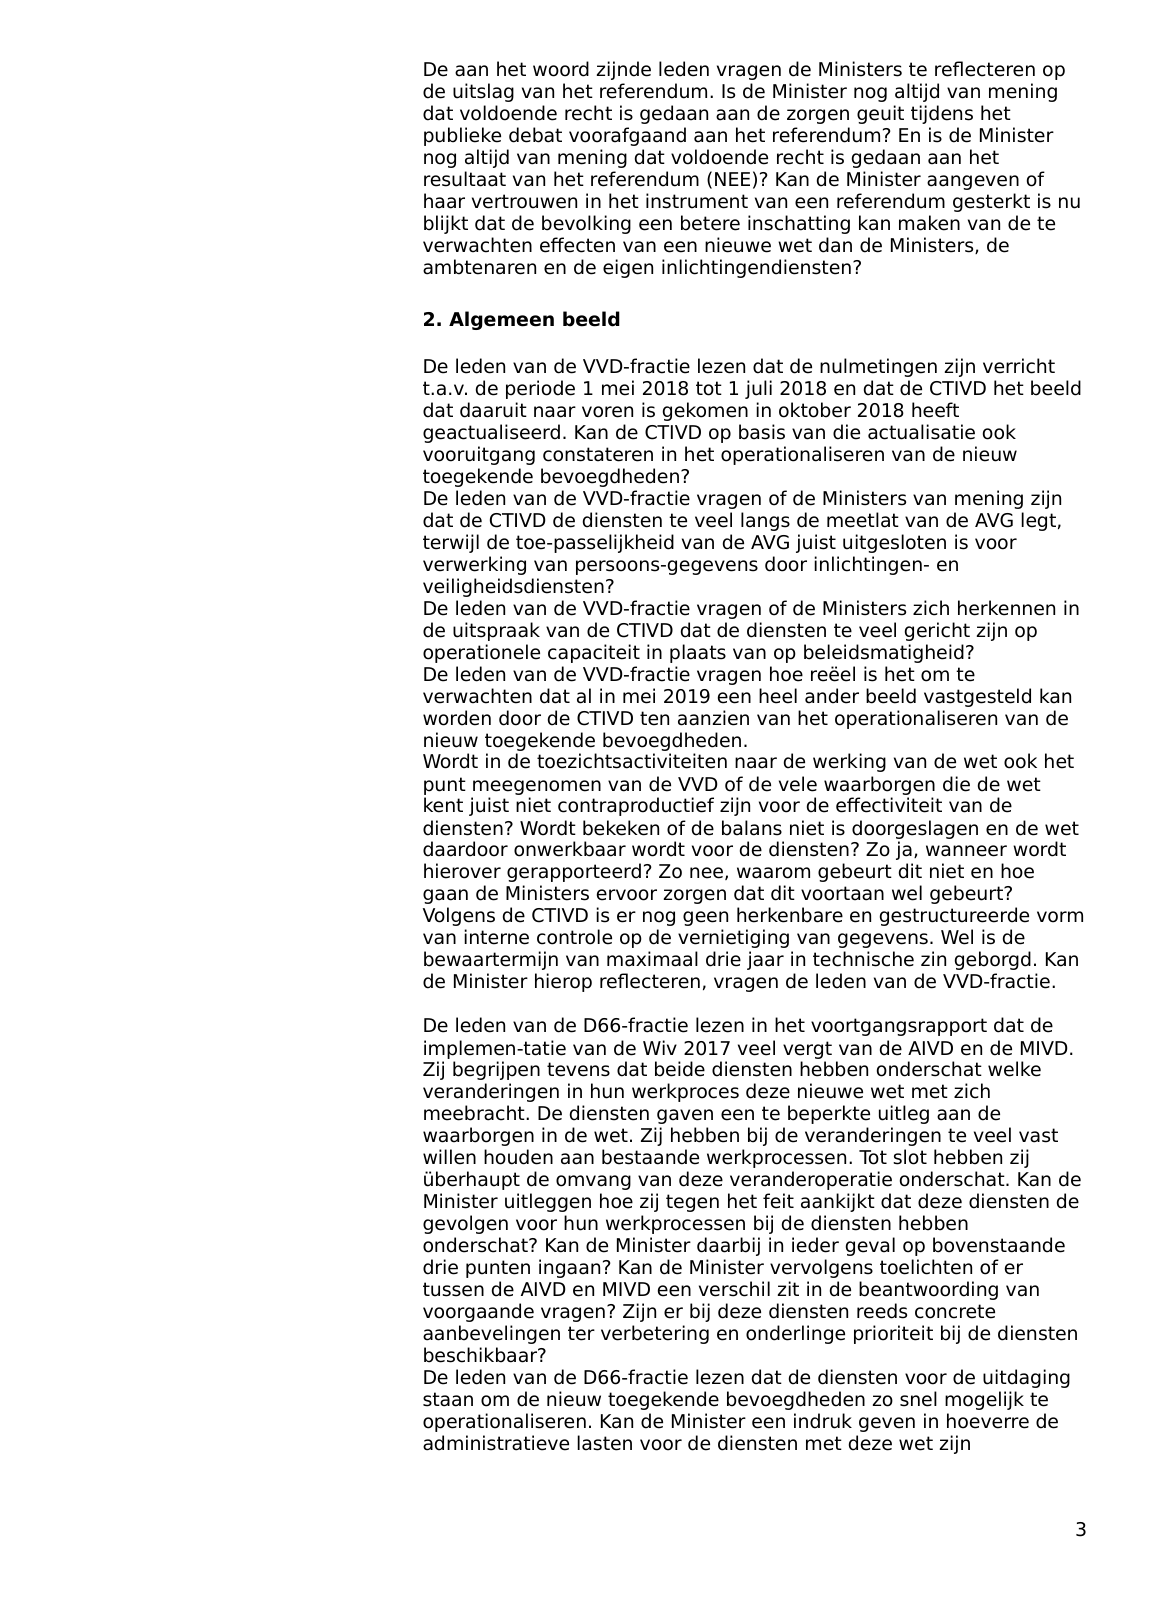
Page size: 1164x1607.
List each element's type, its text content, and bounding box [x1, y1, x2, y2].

text De leden van de VVD-fractie vragen of de Ministers zich herkennen in de uitspraak van de CTIVD dat de diensten te veel gericht zijn op operationele capaciteit in plaats van op beleidsmatigheid? [422, 598, 1087, 663]
text De leden van de VVD-fractie lezen dat de nulmetingen zijn verricht t.a.v. de periode 1 mei 2018 tot 1 juli 2018 en dat de CTIVD het beeld dat daaruit naar voren is gekomen in oktober 2018 heeft geactualiseerd. Kan de CTIVD op basis van die actualisatie ook vooruitgang constateren in het operationaliseren van de nieuw toegekende bevoegdheden? [422, 356, 1087, 488]
text De leden van de D66-fractie lezen dat de diensten voor de uitdaging staan om de nieuw toegekende bevoegdheden zo snel mogelijk te operationaliseren. Kan de Minister een indruk geven in hoeverre de administratieve lasten voor de diensten met deze wet zijn [422, 1367, 1087, 1455]
text Wordt in de toezichtsactiviteiten naar de werking van de wet ook het punt meegenomen van de VVD of de vele waarborgen die de wet kent juist niet contraproductief zijn voor de effectiviteit van de diensten? Wordt bekeken of de balans niet is doorgeslagen en de wet daardoor onwerkbaar wordt voor de diensten? Zo ja, wanneer wordt hierover gerapporteerd? Zo nee, waarom gebeurt dit niet en hoe gaan de Ministers ervoor zorgen dat dit voortaan wel gebeurt? [422, 751, 1087, 905]
text Volgens de CTIVD is er nog geen herkenbare en gestructureerde vorm van interne controle op de vernietiging van gegevens. Wel is de bewaartermijn van maximaal drie jaar in technische zin geborgd. Kan de Minister hierop reflecteren, vragen de leden van de VVD-fractie. [422, 905, 1087, 993]
text De leden van de VVD-fractie vragen hoe reëel is het om te verwachten dat al in mei 2019 een heel ander beeld vastgesteld kan worden door de CTIVD ten aanzien van het operationaliseren van de nieuw toegekende bevoegdheden. [422, 663, 1087, 751]
text De leden van de D66-fractie lezen in het voortgangsrapport dat de implemen-tatie van de Wiv 2017 veel vergt van de AIVD en de MIVD. Zij begrijpen tevens dat beide diensten hebben onderschat welke veranderingen in hun werkproces deze nieuwe wet met zich meebracht. De diensten gaven een te beperkte uitleg aan de waarborgen in de wet. Zij hebben bij de veranderingen te veel vast willen houden aan bestaande werkprocessen. Tot slot hebben zij überhaupt de omvang van deze veranderoperatie onderschat. Kan de Minister uitleggen hoe zij tegen het feit aankijkt dat deze diensten de gevolgen voor hun werkprocessen bij de diensten hebben onderschat? Kan de Minister daarbij in ieder geval op bovenstaande drie punten ingaan? Kan de Minister vervolgens toelichten of er tussen de AIVD en MIVD een verschil zit in de beantwoording van voorgaande vragen? Zijn er bij deze diensten reeds concrete aanbevelingen ter verbetering en onderlinge prioriteit bij de diensten beschikbaar? [422, 1015, 1087, 1367]
subtitle 2. Algemeen beeld [422, 309, 1087, 331]
text De aan het woord zijnde leden vragen de Ministers te reflecteren op de uitslag van het referendum. Is de Minister nog altijd van mening dat voldoende recht is gedaan aan de zorgen geuit tijdens het publieke debat voorafgaand aan het referendum? En is de Minister nog altijd van mening dat voldoende recht is gedaan aan het resultaat van het referendum (NEE)? Kan de Minister aangeven of haar vertrouwen in het instrument van een referendum gesterkt is nu blijkt dat de bevolking een betere inschatting kan maken van de te verwachten effecten van een nieuwe wet dan de Ministers, de ambtenaren en de eigen inlichtingendiensten? [422, 59, 1087, 279]
text De leden van de VVD-fractie vragen of de Ministers van mening zijn dat de CTIVD de diensten te veel langs de meetlat van de AVG legt, terwijl de toe-passelijkheid van de AVG juist uitgesloten is voor verwerking van persoons-gegevens door inlichtingen- en veiligheidsdiensten? [422, 488, 1087, 598]
